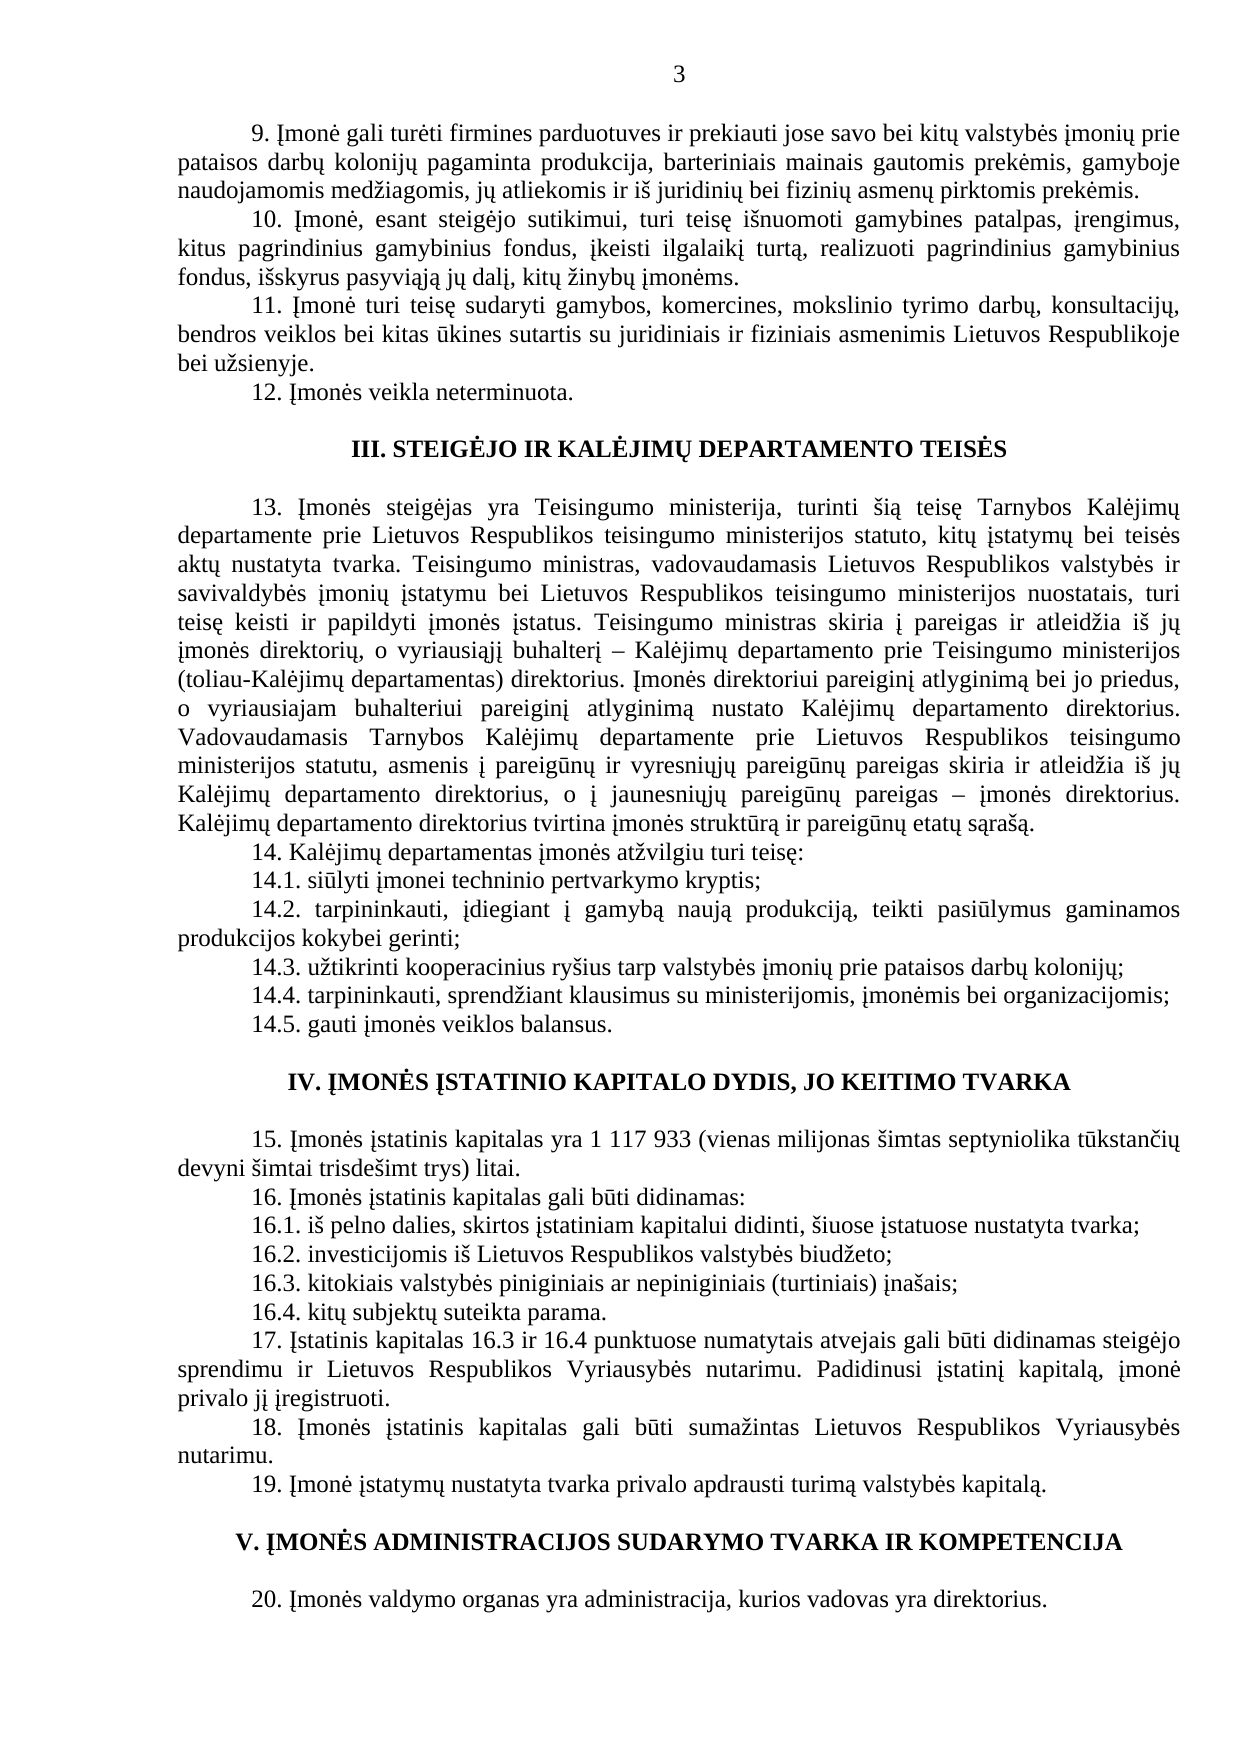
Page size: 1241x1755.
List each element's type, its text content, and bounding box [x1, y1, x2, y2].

text 16.1. iš pelno dalies, skirtos įstatiniam kapitalui didinti, šiuose įstatuose nustatyta tvarka; [177, 1211, 1181, 1239]
text 20. Įmonės valdymo organas yra administracija, kurios vadovas yra direktorius. [177, 1584, 1181, 1613]
text 17. Įstatinis kapitalas 16.3 ir 16.4 punktuose numatytais atvejais gali būti didinamas steigėjo sprendimu ir Lietuvos Respublikos Vyriausybės nutarimu. Padidinusi įstatinį kapitalą, įmonė privalo jį įregistruoti. [177, 1326, 1181, 1412]
text 13. Įmonės steigėjas yra Teisingumo ministerija, turinti šią teisę Tarnybos Kalėjimų departamente prie Lietuvos Respublikos teisingumo ministerijos statuto, kitų įstatymų bei teisės aktų nustatyta tvarka. Teisingumo ministras, vadovaudamasis Lietuvos Respublikos valstybės ir savivaldybės įmonių įstatymu bei Lietuvos Respublikos teisingumo ministerijos nuostatais, turi teisę keisti ir papildyti įmonės įstatus. Teisingumo ministras skiria į pareigas ir atleidžia iš jų įmonės direktorių, o vyriausiąjį buhalterį – Kalėjimų departamento prie Teisingumo ministerijos (toliau-Kalėjimų departamentas) direktorius. Įmonės direktoriui pareiginį atlyginimą bei jo priedus, o vyriausiajam buhalteriui pareiginį atlyginimą nustato Kalėjimų departamento direktorius. Vadovaudamasis Tarnybos Kalėjimų departamente prie Lietuvos Respublikos teisingumo ministerijos statutu, asmenis į pareigūnų ir vyresniųjų pareigūnų pareigas skiria ir atleidžia iš jų Kalėjimų departamento direktorius, o į jaunesniųjų pareigūnų pareigas – įmonės direktorius. Kalėjimų departamento direktorius tvirtina įmonės struktūrą ir pareigūnų etatų sąrašą. [177, 492, 1181, 837]
text 14. Kalėjimų departamentas įmonės atžvilgiu turi teisę: [177, 837, 1181, 866]
text 18. Įmonės įstatinis kapitalas gali būti sumažintas Lietuvos Respublikos Vyriausybės nutarimu. [177, 1412, 1181, 1469]
text 14.2. tarpininkauti, įdiegiant į gamybą naują produkciją, teikti pasiūlymus gaminamos produkcijos kokybei gerinti; [177, 894, 1181, 952]
text 14.5. gauti įmonės veiklos balansus. [177, 1009, 1181, 1038]
text 12. Įmonės veikla neterminuota. [177, 377, 1181, 406]
text 16.4. kitų subjektų suteikta parama. [177, 1297, 1181, 1326]
text 16.3. kitokiais valstybės piniginiais ar nepiniginiais (turtiniais) įnašais; [177, 1268, 1181, 1297]
text 16.2. investicijomis iš Lietuvos Respublikos valstybės biudžeto; [177, 1239, 1181, 1268]
text 9. Įmonė gali turėti firmines parduotuves ir prekiauti jose savo bei kitų valstybės įmonių prie pataisos darbų kolonijų pagaminta produkcija, barteriniais mainais gautomis prekėmis, gamyboje naudojamomis medžiagomis, jų atliekomis ir iš juridinių bei fizinių asmenų pirktomis prekėmis. [177, 118, 1181, 204]
text V. ĮMONĖS ADMINISTRACIJOS SUDARYMO TVARKA IR KOMPETENCIJA [177, 1527, 1181, 1556]
text 14.4. tarpininkauti, sprendžiant klausimus su ministerijomis, įmonėmis bei organizacijomis; [177, 981, 1181, 1009]
text 11. Įmonė turi teisę sudaryti gamybos, komercines, mokslinio tyrimo darbų, konsultacijų, bendros veiklos bei kitas ūkines sutartis su juridiniais ir fiziniais asmenimis Lietuvos Respublikoje bei užsienyje. [177, 291, 1181, 377]
text IV. ĮMONĖS ĮSTATINIO KAPITALO DYDIS, JO KEITIMO TVARKA [177, 1067, 1181, 1096]
text 15. Įmonės įstatinis kapitalas yra 1 117 933 (vienas milijonas šimtas septyniolika tūkstančių devyni šimtai trisdešimt trys) litai. [177, 1124, 1181, 1182]
text 10. Įmonė, esant steigėjo sutikimui, turi teisę išnuomoti gamybines patalpas, įrengimus, kitus pagrindinius gamybinius fondus, įkeisti ilgalaikį turtą, realizuoti pagrindinius gamybinius fondus, išskyrus pasyviąją jų dalį, kitų žinybų įmonėms. [177, 204, 1181, 291]
text 14.1. siūlyti įmonei techninio pertvarkymo kryptis; [177, 866, 1181, 894]
text 14.3. užtikrinti kooperacinius ryšius tarp valstybės įmonių prie pataisos darbų kolonijų; [177, 952, 1181, 981]
text 19. Įmonė įstatymų nustatyta tvarka privalo apdrausti turimą valstybės kapitalą. [177, 1469, 1181, 1498]
text III. STEIGĖJO IR KALĖJIMŲ DEPARTAMENTO TEISĖS [177, 434, 1181, 463]
text 16. Įmonės įstatinis kapitalas gali būti didinamas: [177, 1182, 1181, 1211]
